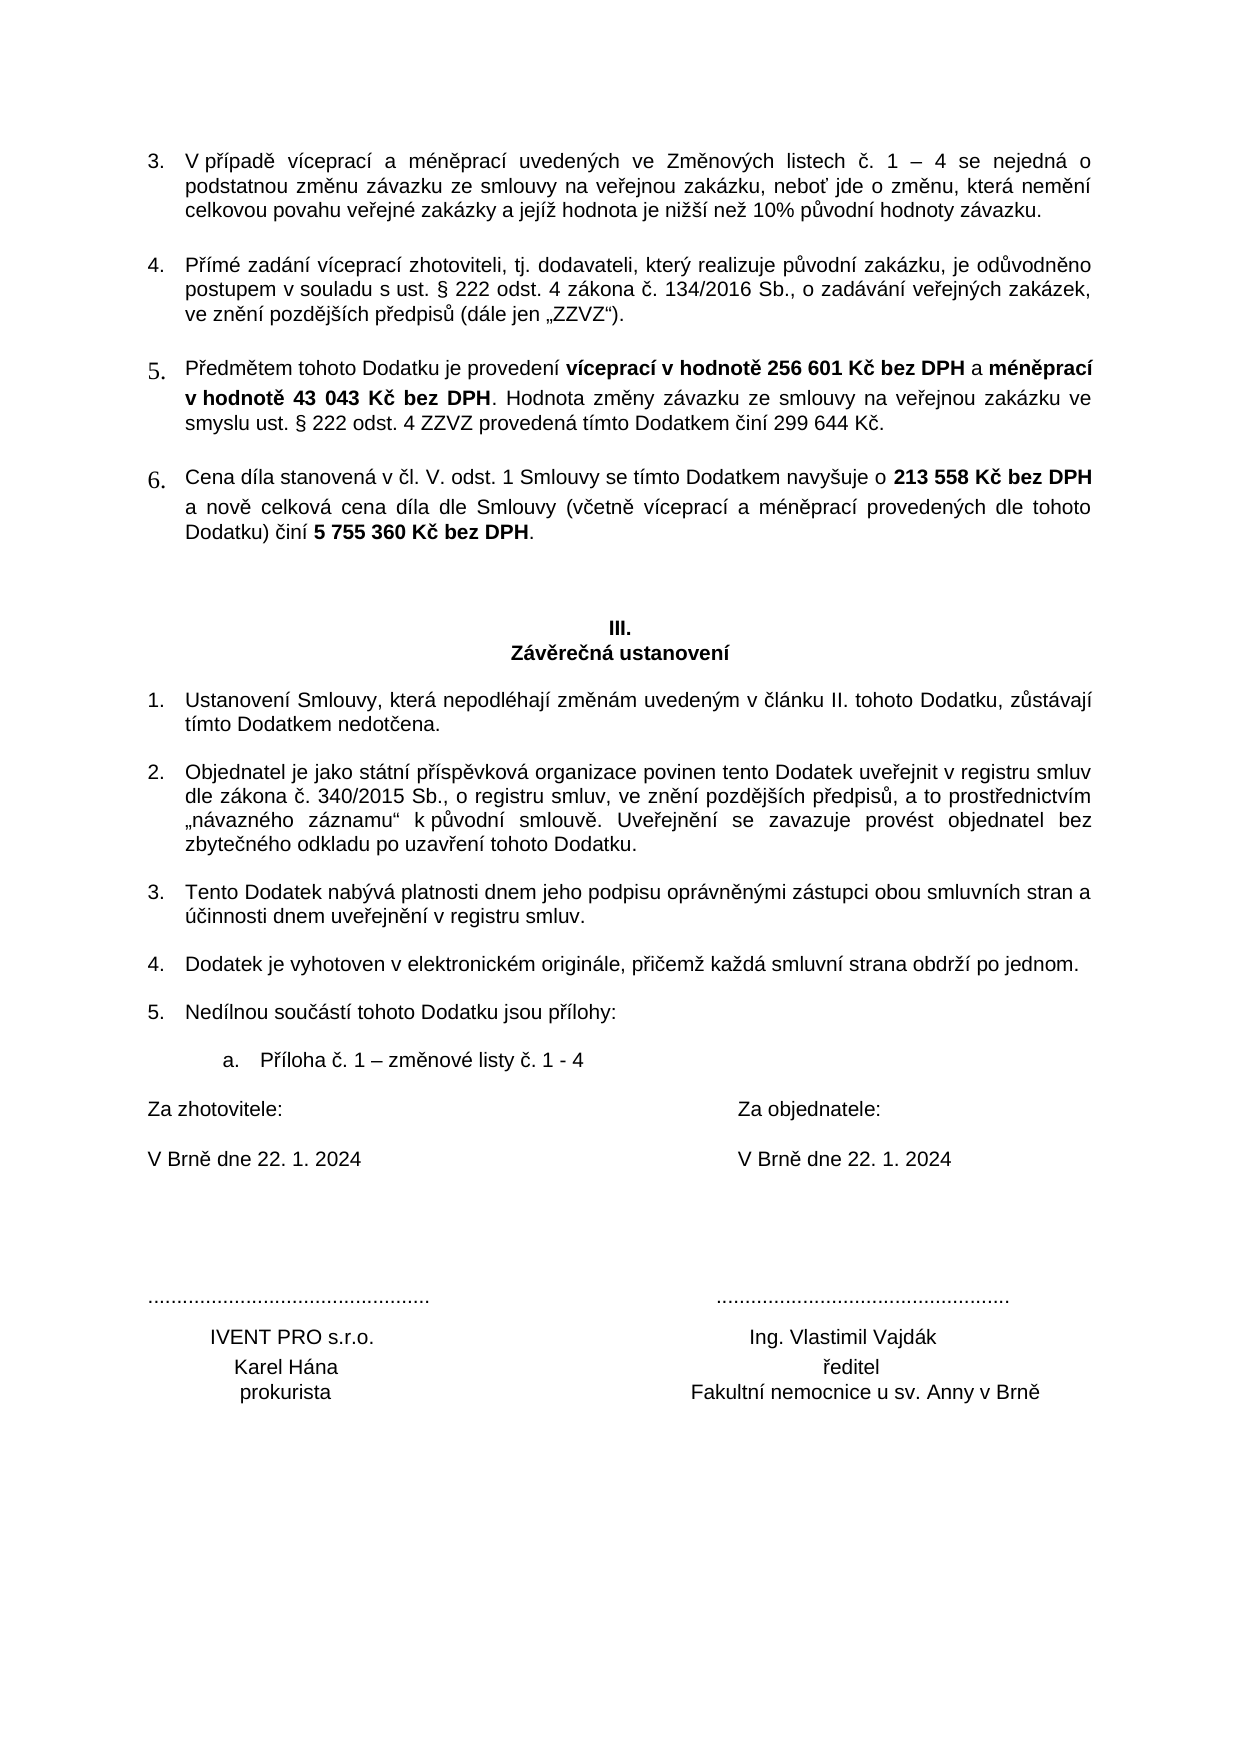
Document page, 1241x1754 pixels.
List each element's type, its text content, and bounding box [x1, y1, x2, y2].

subtitle prokurista Fakultní nemocnice u sv. Anny v Brně [147, 1379, 1093, 1404]
list Přímé zadání víceprací zhotoviteli, tj. dodavateli, který realizuje původní zakázku, je odůvodněno postupem v souladu s ust. § 222 odst. 4 zákona č. 134/2016 Sb., o zadávání veřejných zakázek, ve znění pozdějších předpisů (dále jen „ZZVZ“). [147, 251, 1093, 326]
subtitle Karel Hána ředitel [147, 1354, 1093, 1379]
list Objednatel je jako státní příspěvková organizace povinen tento Dodatek uveřejnit v registru smluv dle zákona č. 340/2015 Sb., o registru smluv, ve znění pozdějších předpisů, a to prostřednictvím „návazného záznamu“ k původní smlouvě. Uveřejnění se zavazuje provést objednatel bez zbytečného odkladu po uzavření tohoto Dodatku. [147, 760, 1093, 856]
list Ustanovení Smlouvy, která nepodléhají změnám uvedeným v článku II. tohoto Dodatku, zůstávají tímto Dodatkem nedotčena. [147, 688, 1093, 736]
list Předmětem tohoto Dodatku je provedení víceprací v hodnotě 256 601 Kč bez DPH a méněprací v hodnotě 43 043 Kč bez DPH. Hodnota změny závazku ze smlouvy na veřejnou zakázku ve smyslu ust. § 222 odst. 4 ZZVZ provedená tímto Dodatkem činí 299 644 Kč. [147, 355, 1093, 435]
list Tento Dodatek nabývá platnosti dnem jeho podpisu oprávněnými zástupci obou smluvních stran a účinnosti dnem uveřejnění v registru smluv. [147, 880, 1093, 928]
subtitle V Brně dne 22. 1. 2024 V Brně dne 22. 1. 2024 [147, 1145, 1093, 1170]
list Příloha č. 1 – změnové listy č. 1 - 4 [222, 1048, 1093, 1072]
subtitle ................................................. ................................................... [147, 1283, 1093, 1308]
list V případě víceprací a méněprací uvedených ve Změnových listech č. 1 – 4 se nejedná o podstatnou změnu závazku ze smlouvy na veřejnou zakázku, neboť jde o změnu, která nemění celkovou povahu veřejné zakázky a jejíž hodnota je nižší než 10% původní hodnoty závazku. [147, 148, 1093, 222]
list Dodatek je vyhotoven v elektronickém originále, přičemž každá smluvní strana obdrží po jednom. [147, 952, 1093, 976]
list Cena díla stanovená v čl. V. odst. 1 Smlouvy se tímto Dodatkem navyšuje o 213 558 Kč bez DPH a nově celková cena díla dle Smlouvy (včetně víceprací a méněprací provedených dle tohoto Dodatku) činí 5 755 360 Kč bez DPH. [147, 464, 1093, 544]
subtitle Za zhotovitele: Za objednatele: [147, 1096, 1093, 1121]
subtitle Závěrečná ustanovení [147, 639, 1093, 664]
subtitle IVENT PRO s.r.o. Ing. Vlastimil Vajdák [147, 1324, 1093, 1354]
list Nedílnou součástí tohoto Dodatku jsou přílohy: [147, 1000, 1093, 1024]
subtitle III. [148, 614, 1093, 639]
